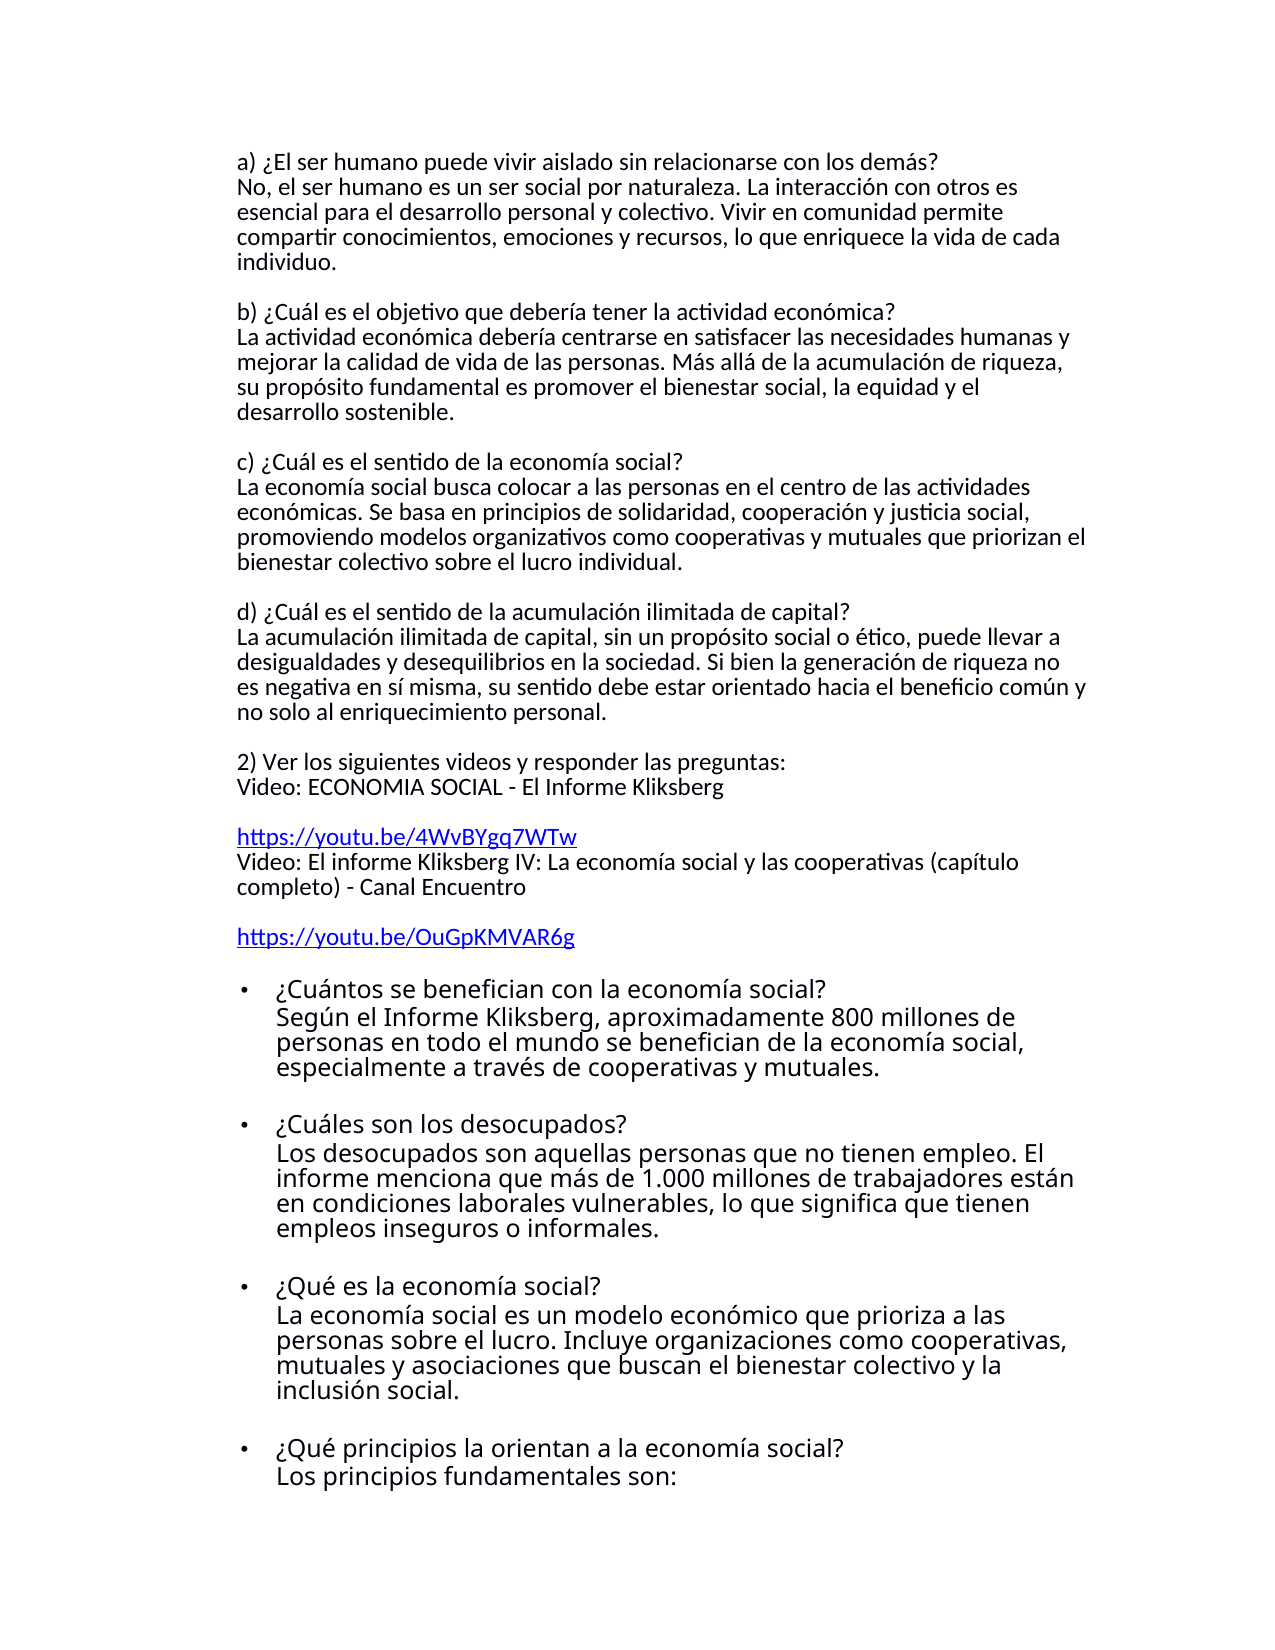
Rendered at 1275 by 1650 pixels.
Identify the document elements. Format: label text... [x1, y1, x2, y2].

list ¿Qué principios la orientan a la economía social? [240, 1437, 1087, 1462]
list ¿Cuántos se benefician con la economía social? [240, 978, 1087, 1003]
text https://youtu.be/OuGpKMVAR6g [237, 925, 1087, 950]
text 2) Ver los siguientes videos y responder las preguntas: [237, 750, 1087, 775]
text b) ¿Cuál es el objetivo que debería tener la actividad económica? [237, 300, 1087, 325]
list Según el Informe Kliksberg, aproximadamente 800 millones de personas en todo el mundo se benefician de la economía social, especialmente a través de cooperativas y mutuales. [240, 1006, 1087, 1081]
text completo) - Canal Encuentro [237, 875, 1087, 900]
text La economía social busca colocar a las personas en el centro de las actividades económicas. Se basa en principios de solidaridad, cooperación y justicia social, promoviendo modelos organizativos como cooperativas y mutuales que priorizan el bienestar colectivo sobre el lucro individual. [237, 475, 1087, 575]
text No, el ser humano es un ser social por naturaleza. La interacción con otros es esencial para el desarrollo personal y colectivo. Vivir en comunidad permite compartir conocimientos, emociones y recursos, lo que enriquece la vida de cada individuo. [237, 175, 1087, 275]
list Los principios fundamentales son: [240, 1466, 1087, 1491]
text Video: ECONOMIA SOCIAL - El Informe Kliksberg [237, 775, 1087, 800]
text a) ¿El ser humano puede vivir aislado sin relacionarse con los demás? [237, 150, 1087, 175]
list La economía social es un modelo económico que prioriza a las personas sobre el lucro. Incluye organizaciones como cooperativas, mutuales y asociaciones que buscan el bienestar colectivo y la inclusión social. [240, 1304, 1087, 1404]
list Los desocupados son aquellas personas que no tienen empleo. El informe menciona que más de 1.000 millones de trabajadores están en condiciones laborales vulnerables, lo que significa que tienen empleos inseguros o informales. [240, 1142, 1087, 1242]
text La acumulación ilimitada de capital, sin un propósito social o ético, puede llevar a desigualdades y desequilibrios en la sociedad. Si bien la generación de riqueza no es negativa en sí misma, su sentido debe estar orientado hacia el beneficio común y no solo al enriquecimiento personal. [237, 625, 1087, 725]
list ¿Cuáles son los desocupados? [240, 1113, 1087, 1138]
text Video: El informe Kliksberg IV: La economía social y las cooperativas (capítulo [237, 850, 1087, 875]
text c) ¿Cuál es el sentido de la economía social? [237, 450, 1087, 475]
text https://youtu.be/4WvBYgq7WTw [237, 825, 1087, 850]
text La actividad económica debería centrarse en satisfacer las necesidades humanas y mejorar la calidad de vida de las personas. Más allá de la acumulación de riqueza, su propósito fundamental es promover el bienestar social, la equidad y el desarrollo sostenible. [237, 325, 1087, 425]
list ¿Qué es la economía social? [240, 1275, 1087, 1300]
text d) ¿Cuál es el sentido de la acumulación ilimitada de capital? [237, 600, 1087, 625]
